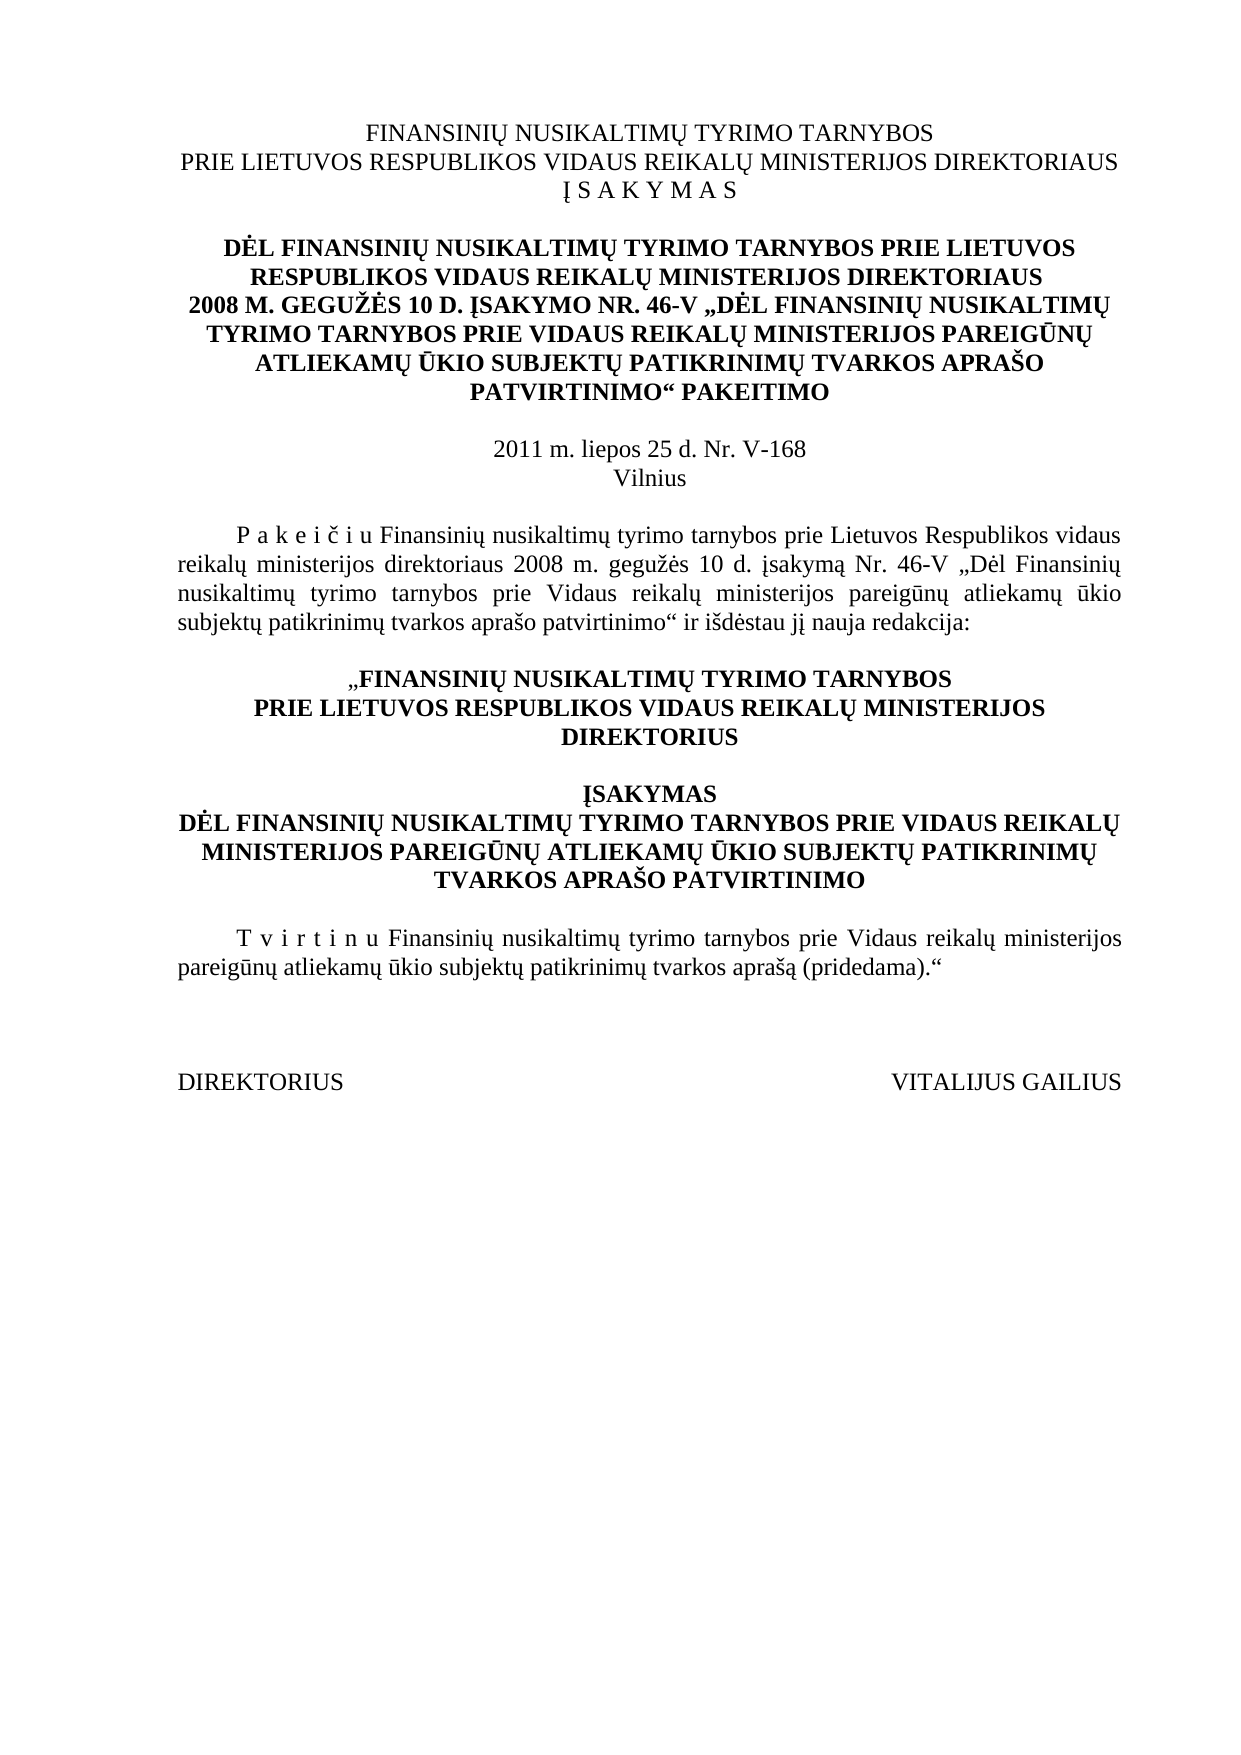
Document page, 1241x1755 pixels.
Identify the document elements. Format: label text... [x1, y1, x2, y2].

text ĮSAKYMAS [177, 779, 1122, 808]
text 2011 m. liepos 25 d. Nr. V-168 [177, 434, 1122, 463]
text PRIE LIETUVOS RESPUBLIKOS VIDAUS REIKALŲ MINISTERIJOS DIREKTORIAUS [177, 147, 1122, 176]
text Vilnius [177, 463, 1122, 492]
text P a k e i č i u Finansinių nusikaltimų tyrimo tarnybos prie Lietuvos Respublikos vidaus reikalų ministerijos direktoriaus 2008 m. gegužės 10 d. įsakymą Nr. 46-V „Dėl Finansinių nusikaltimų tyrimo tarnybos prie Vidaus reikalų ministerijos pareigūnų atliekamų ūkio subjektų patikrinimų tvarkos aprašo patvirtinimo“ ir išdėstau jį nauja redakcija: [177, 521, 1122, 636]
text Į S A K Y M A S [177, 176, 1122, 204]
text DĖL FINANSINIŲ NUSIKALTIMŲ TYRIMO TARNYBOS PRIE VIDAUS REIKALŲ MINISTERIJOS PAREIGŪNŲ ATLIEKAMŲ ūkio subjektų PATIKRINIMŲ tvarkos aprašO patvirtinimo [177, 808, 1122, 894]
text „FINANSINIŲ NUSIKALTIMŲ TYRIMO TARNYBOS [177, 664, 1122, 693]
text DIREKTORIUS [177, 722, 1122, 751]
text T v i r t i n u Finansinių nusikaltimų tyrimo tarnybos prie vidaus reikalų ministerijos pareigūnų atliekamų ūkio subjektų patikrinimų tvarkos aprašą (pridedama).“ [177, 923, 1122, 981]
text FINANSINIŲ NUSIKALTIMŲ TYRIMO TARNYBOS [177, 118, 1122, 147]
text DĖL FINANSINIŲ NUSIKALTIMŲ TYRIMO TARNYBOS PRIE LIETUVOS RESPUBLIKOS VIDAUS REIKALŲ MINISTERIJOS DIREKTORIAUS 2008 m. gegužės 10 d. ĮSAKYMO Nr. 46-V „dėl FINANSINIŲ NUSIKALTIMŲ TYRIMO TARNYBOS PRIE VIDAUS REIKALŲ MINISTERIJOS PAREIGŪNŲ ATLIEKAMŲ ūkio subjektų PATIKRINIMŲ tvarkos aprašO patvirtinimo“ PAKEITIMO [177, 233, 1122, 406]
text PRIE LIETUVOS RESPUBLIKOS VIDAUS REIKALŲ MINISTERIJOS [177, 693, 1122, 722]
text Direktorius Vitalijus Gailius [177, 1067, 1122, 1096]
